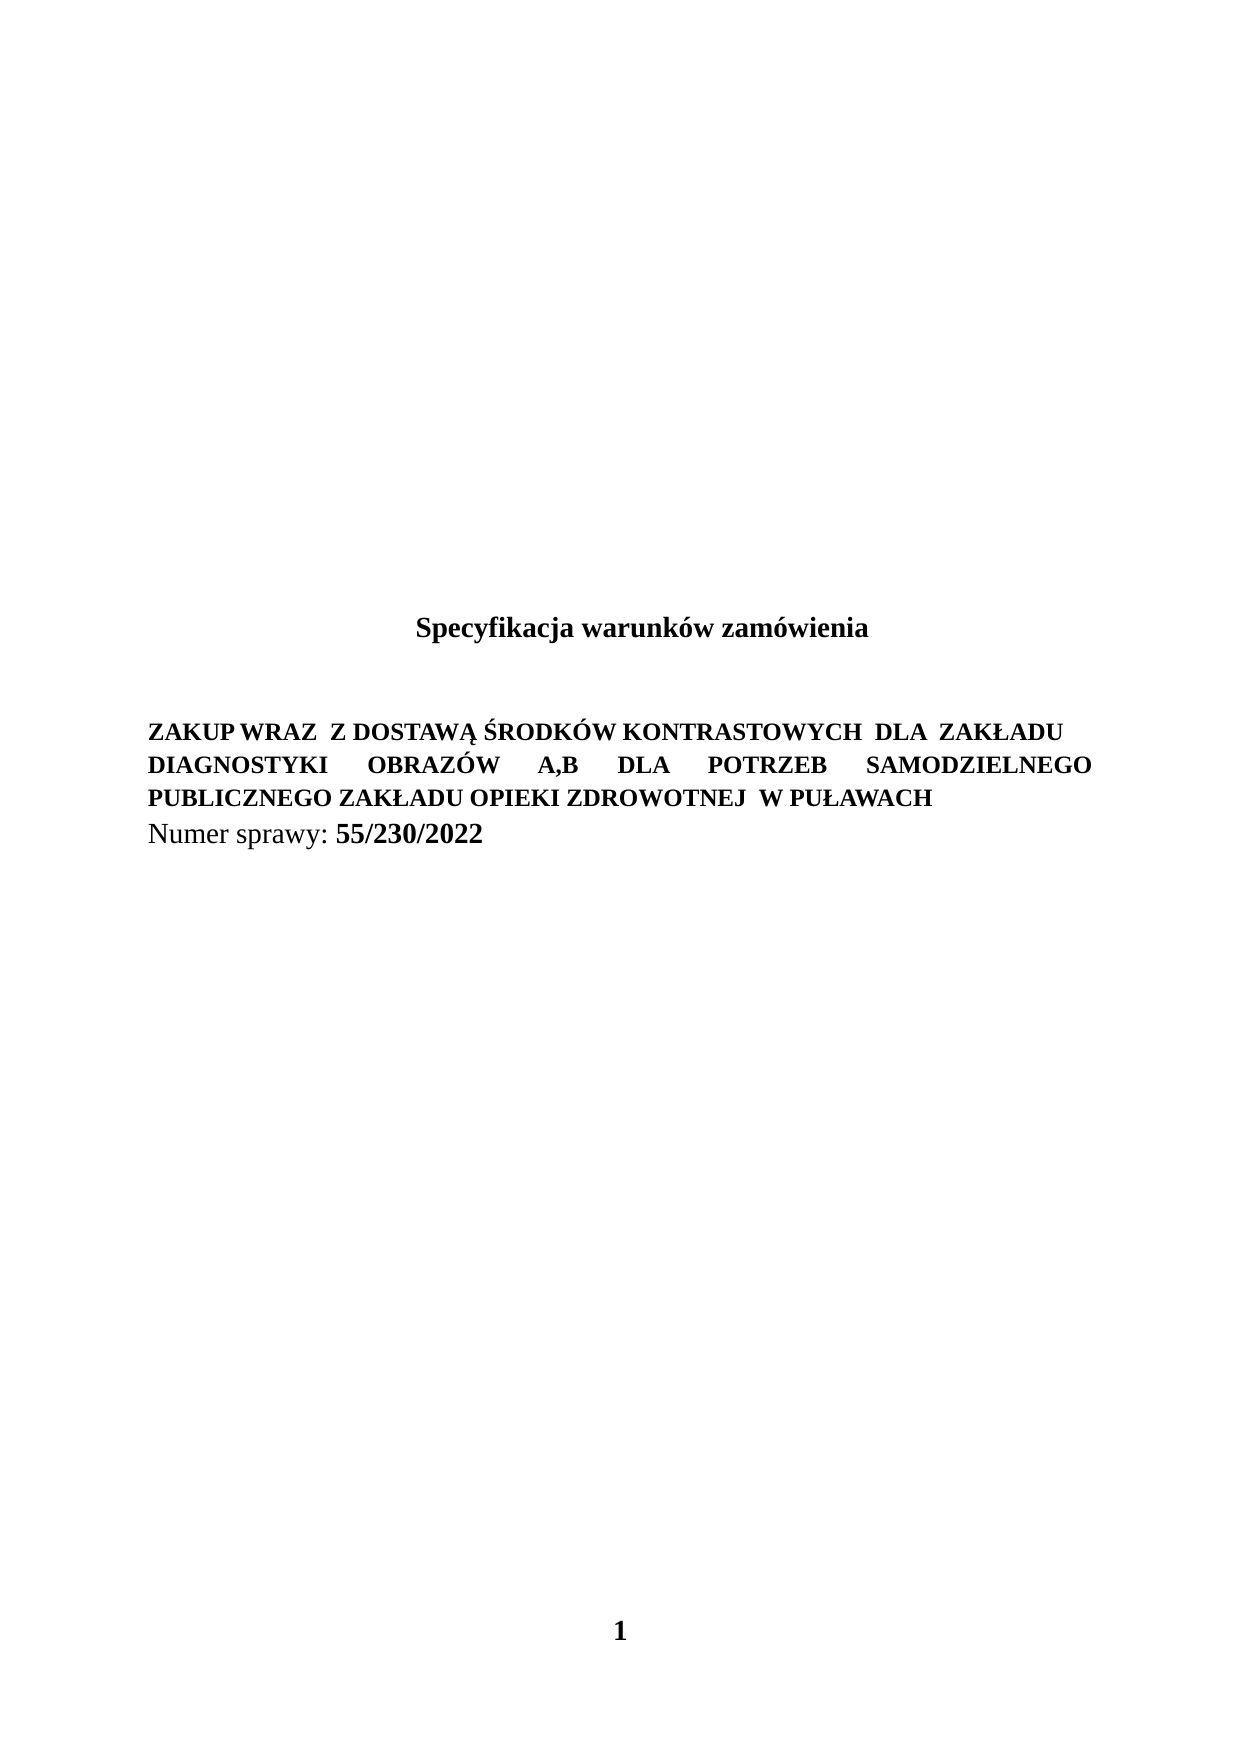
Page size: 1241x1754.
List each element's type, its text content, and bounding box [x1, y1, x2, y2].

text DIAGNOSTYKI OBRAZÓW A,B DLA POTRZEB SAMODZIELNEGO PUBLICZNEGO ZAKŁADU OPIEKI ZDROWOTNEJ W PUŁAWACH [148, 750, 1093, 812]
text Specyfikacja warunków zamówienia [148, 610, 1093, 644]
text ZAKUP WRAZ Z DOSTAWĄ ŚRODKÓW KONTRASTOWYCH DLA ZAKŁADU [148, 717, 1093, 746]
text Numer sprawy: 55/230/2022 [148, 816, 1093, 850]
